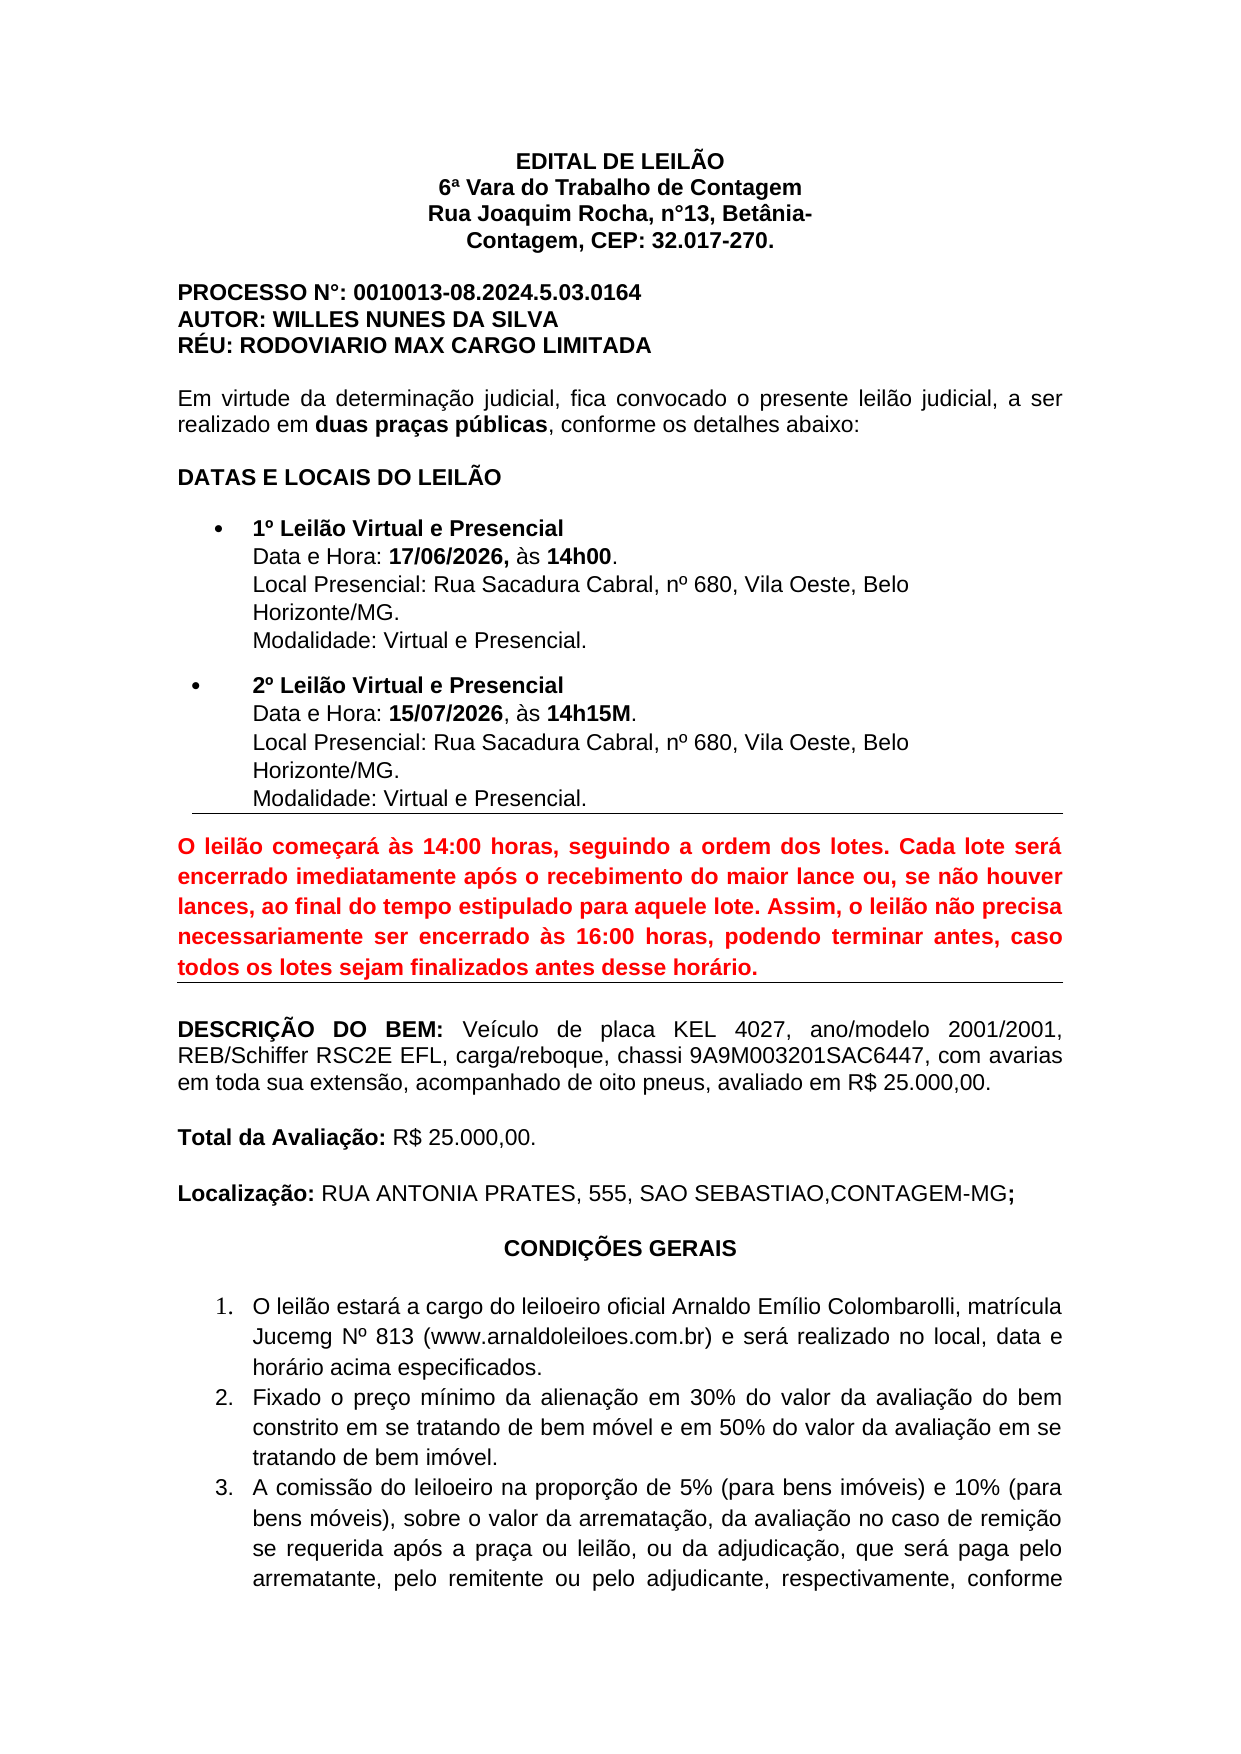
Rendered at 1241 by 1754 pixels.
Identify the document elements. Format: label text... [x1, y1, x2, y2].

list O leilão estará a cargo do leiloeiro oficial Arnaldo Emílio Colombarolli, matrícula Jucemg Nº 813 (www.arnaldoleiloes.com.br) e será realizado no local, data e horário acima especificados. [215, 1291, 1063, 1380]
text Contagem, CEP: 32.017-270. [177, 227, 1063, 253]
list 1º Leilão Virtual e Presencial Data e Hora: 17/06/2026, às 14h00. Local Presencial: Rua Sacadura Cabral, nº 680, Vila Oeste, Belo Horizonte/MG. Modalidade: Virtual e Presencial. [215, 515, 1063, 654]
text DESCRIÇÃO DO BEM: Veículo de placa KEL 4027, ano/modelo 2001/2001, REB/Schiffer RSC2E EFL, carga/reboque, chassi 9A9M003201SAC6447, com avarias em toda sua extensão, acompanhado de oito pneus, avaliado em R$ 25.000,00. [177, 1016, 1063, 1095]
text Rua Joaquim Rocha, n°13, Betânia- [177, 200, 1063, 227]
text Em virtude da determinação judicial, fica convocado o presente leilão judicial, a ser realizado em duas praças públicas, conforme os detalhes abaixo: [177, 385, 1063, 437]
text EDITAL DE LEILÃO [177, 148, 1063, 174]
subtitle CONDIÇÕES GERAIS [177, 1235, 1063, 1262]
text Localização: RUA ANTONIA PRATES, 555, SAO SEBASTIAO,CONTAGEM-MG; [177, 1180, 1063, 1206]
list O leilão começará às 14:00 horas, seguindo a ordem dos lotes. Cada lote será encerrado imediatamente após o recebimento do maior lance ou, se não houver lances, ao final do tempo estipulado para aquele lote. Assim, o leilão não precisa necessariamente ser encerrado às 16:00 horas, podendo terminar antes, caso todos os lotes sejam finalizados antes desse horário. [177, 833, 1063, 982]
text 6ª Vara do Trabalho de Contagem [177, 174, 1063, 200]
list 2º Leilão Virtual e Presencial Data e Hora: 15/07/2026, às 14h15M. Local Presencial: Rua Sacadura Cabral, nº 680, Vila Oeste, Belo Horizonte/MG. Modalidade: Virtual e Presencial. [192, 672, 1063, 813]
text Total da Avaliação: R$ 25.000,00. [177, 1124, 1063, 1151]
text PROCESSO N°: 0010013-08.2024.5.03.0164 AUTOR: WILLES NUNES DA SILVA RÉU: RODOVIARIO MAX CARGO LIMITADA [177, 279, 1063, 358]
list A comissão do leiloeiro na proporção de 5% (para bens imóveis) e 10% (para bens móveis), sobre o valor da arrematação, da avaliação no caso de remição se requerida após a praça ou leilão, ou da adjudicação, que será paga pelo arrematante, pelo remitente ou pelo adjudicante, respectivamente, conforme [215, 1474, 1063, 1591]
text DATAS E LOCAIS DO LEILÃO [177, 464, 1063, 490]
list Fixado o preço mínimo da alienação em 30% do valor da avaliação do bem constrito em se tratando de bem móvel e em 50% do valor da avaliação em se tratando de bem imóvel. [215, 1384, 1063, 1471]
